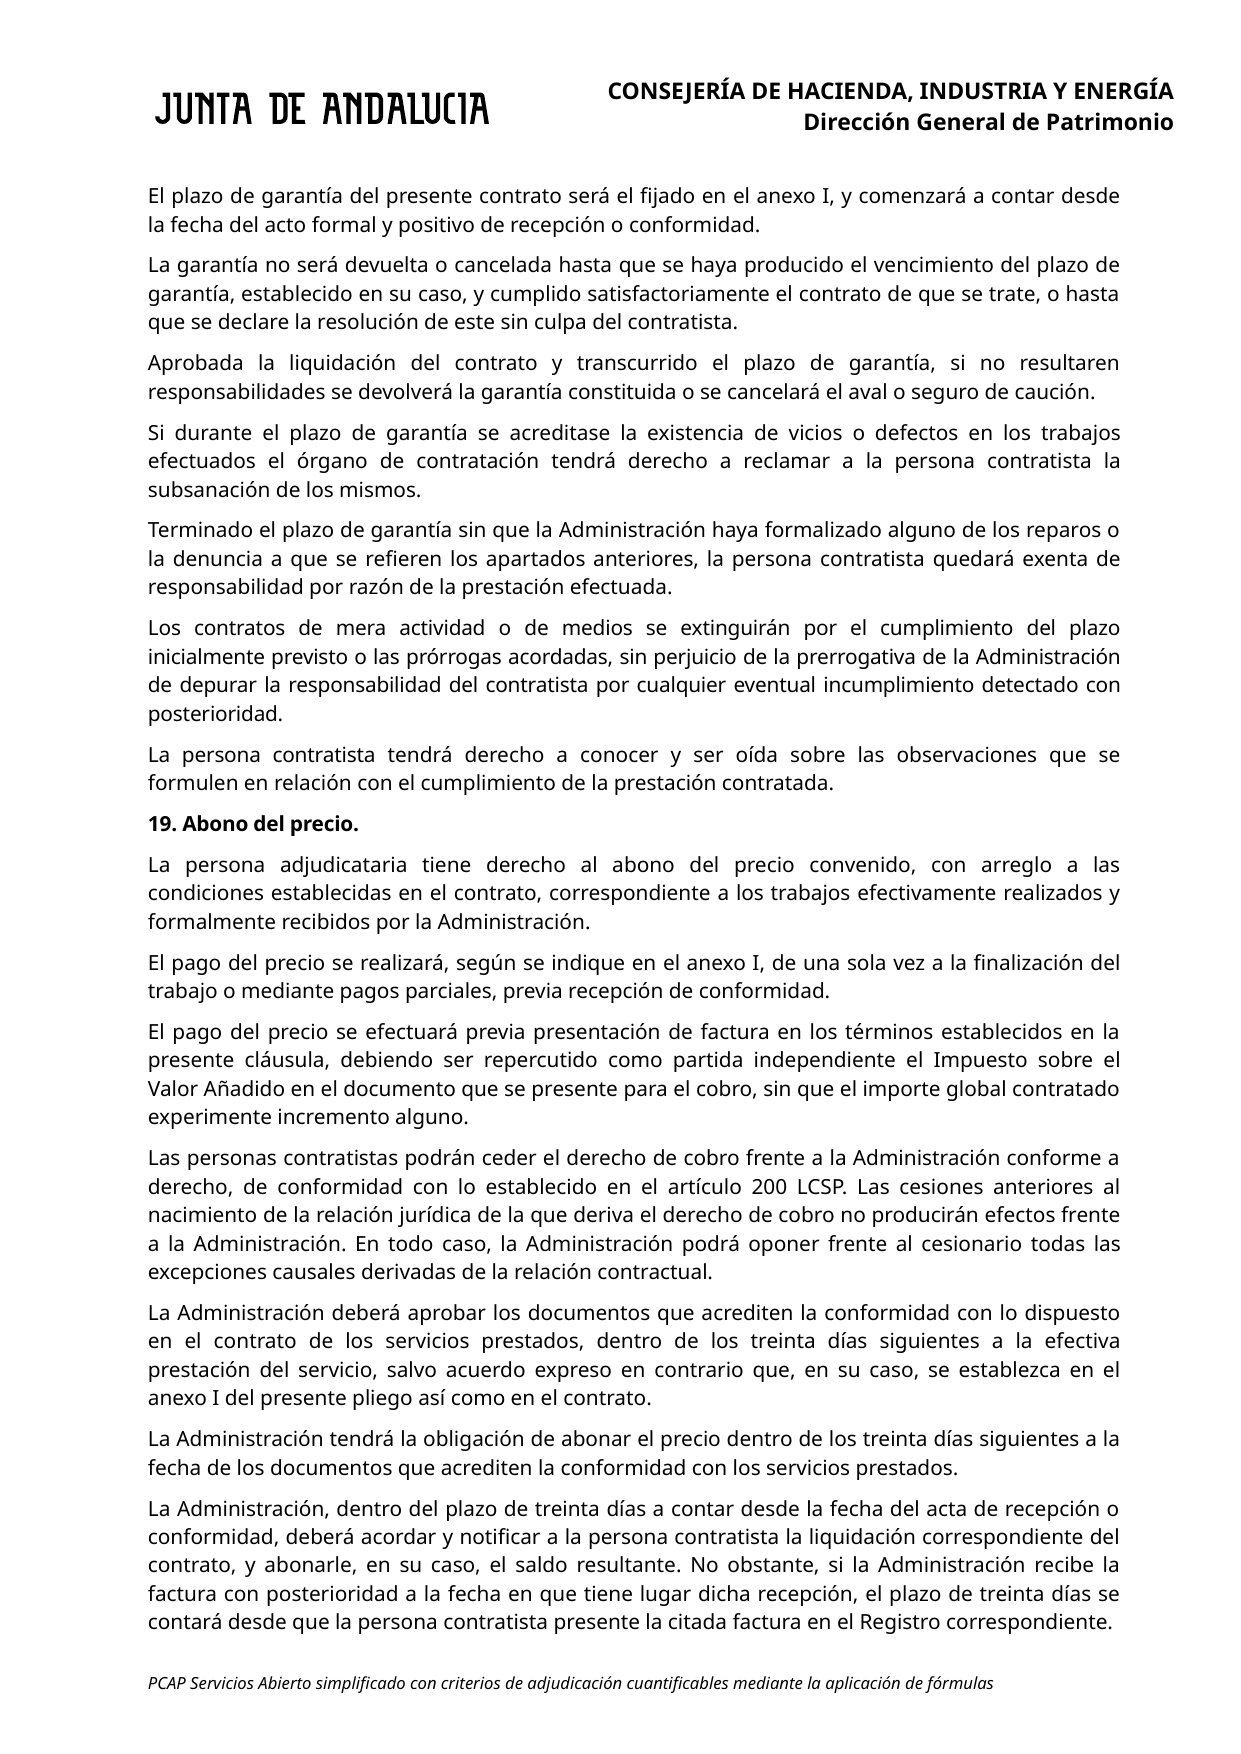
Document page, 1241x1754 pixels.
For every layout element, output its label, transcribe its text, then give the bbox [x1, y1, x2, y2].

text Aprobada la liquidación del contrato y transcurrido el plazo de garantía, si no resultaren responsabilidades se devolverá la garantía constituida o se cancelará el aval o seguro de caución. [148, 348, 1122, 405]
text La Administración deberá aprobar los documentos que acrediten la conformidad con lo dispuesto en el contrato de los servicios prestados, dentro de los treinta días siguientes a la efectiva prestación del servicio, salvo acuerdo expreso en contrario que, en su caso, se establezca en el anexo I del presente pliego así como en el contrato. [148, 1298, 1122, 1412]
text Terminado el plazo de garantía sin que la Administración haya formalizado alguno de los reparos o la denuncia a que se refieren los apartados anteriores, la persona contratista quedará exenta de responsabilidad por razón de la prestación efectuada. [148, 516, 1122, 601]
text El pago del precio se realizará, según se indique en el anexo I, de una sola vez a la finalización del trabajo o mediante pagos parciales, previa recepción de conformidad. [148, 948, 1122, 1005]
text El plazo de garantía del presente contrato será el fijado en el anexo I, y comenzará a contar desde la fecha del acto formal y positivo de recepción o conformidad. [148, 181, 1122, 238]
text La persona contratista tendrá derecho a conocer y ser oída sobre las observaciones que se formulen en relación con el cumplimiento de la prestación contratada. [148, 740, 1122, 797]
text La persona adjudicataria tiene derecho al abono del precio convenido, con arreglo a las condiciones establecidas en el contrato, correspondiente a los trabajos efectivamente realizados y formalmente recibidos por la Administración. [148, 850, 1122, 935]
text Si durante el plazo de garantía se acreditase la existencia de vicios o defectos en los trabajos efectuados el órgano de contratación tendrá derecho a reclamar a la persona contratista la subsanación de los mismos. [148, 418, 1122, 503]
text Las personas contratistas podrán ceder el derecho de cobro frente a la Administración conforme a derecho, de conformidad con lo establecido en el artículo 200 LCSP. Las cesiones anteriores al nacimiento de la relación jurídica de la que deriva el derecho de cobro no producirán efectos frente a la Administración. En todo caso, la Administración podrá oponer frente al cesionario todas las excepciones causales derivadas de la relación contractual. [148, 1143, 1122, 1286]
text La Administración tendrá la obligación de abonar el precio dentro de los treinta días siguientes a la fecha de los documentos que acrediten la conformidad con los servicios prestados. [148, 1424, 1122, 1481]
text 19. Abono del precio. [148, 809, 1122, 837]
text El pago del precio se efectuará previa presentación de factura en los términos establecidos en la presente cláusula, debiendo ser repercutido como partida independiente el Impuesto sobre el Valor Añadido en el documento que se presente para el cobro, sin que el importe global contratado experimente incremento alguno. [148, 1017, 1122, 1131]
text La Administración, dentro del plazo de treinta días a contar desde la fecha del acta de recepción o conformidad, deberá acordar y notificar a la persona contratista la liquidación correspondiente del contrato, y abonarle, en su caso, el saldo resultante. No obstante, si la Administración recibe la factura con posterioridad a la fecha en que tiene lugar dicha recepción, el plazo de treinta días se contará desde que la persona contratista presente la citada factura en el Registro correspondiente. [148, 1494, 1122, 1636]
text Los contratos de mera actividad o de medios se extinguirán por el cumplimiento del plazo inicialmente previsto o las prórrogas acordadas, sin perjuicio de la prerrogativa de la Administración de depurar la responsabilidad del contratista por cualquier eventual incumplimiento detectado con posterioridad. [148, 613, 1122, 727]
text La garantía no será devuelta o cancelada hasta que se haya producido el vencimiento del plazo de garantía, establecido en su caso, y cumplido satisfactoriamente el contrato de que se trate, o hasta que se declare la resolución de este sin culpa del contratista. [148, 251, 1122, 336]
